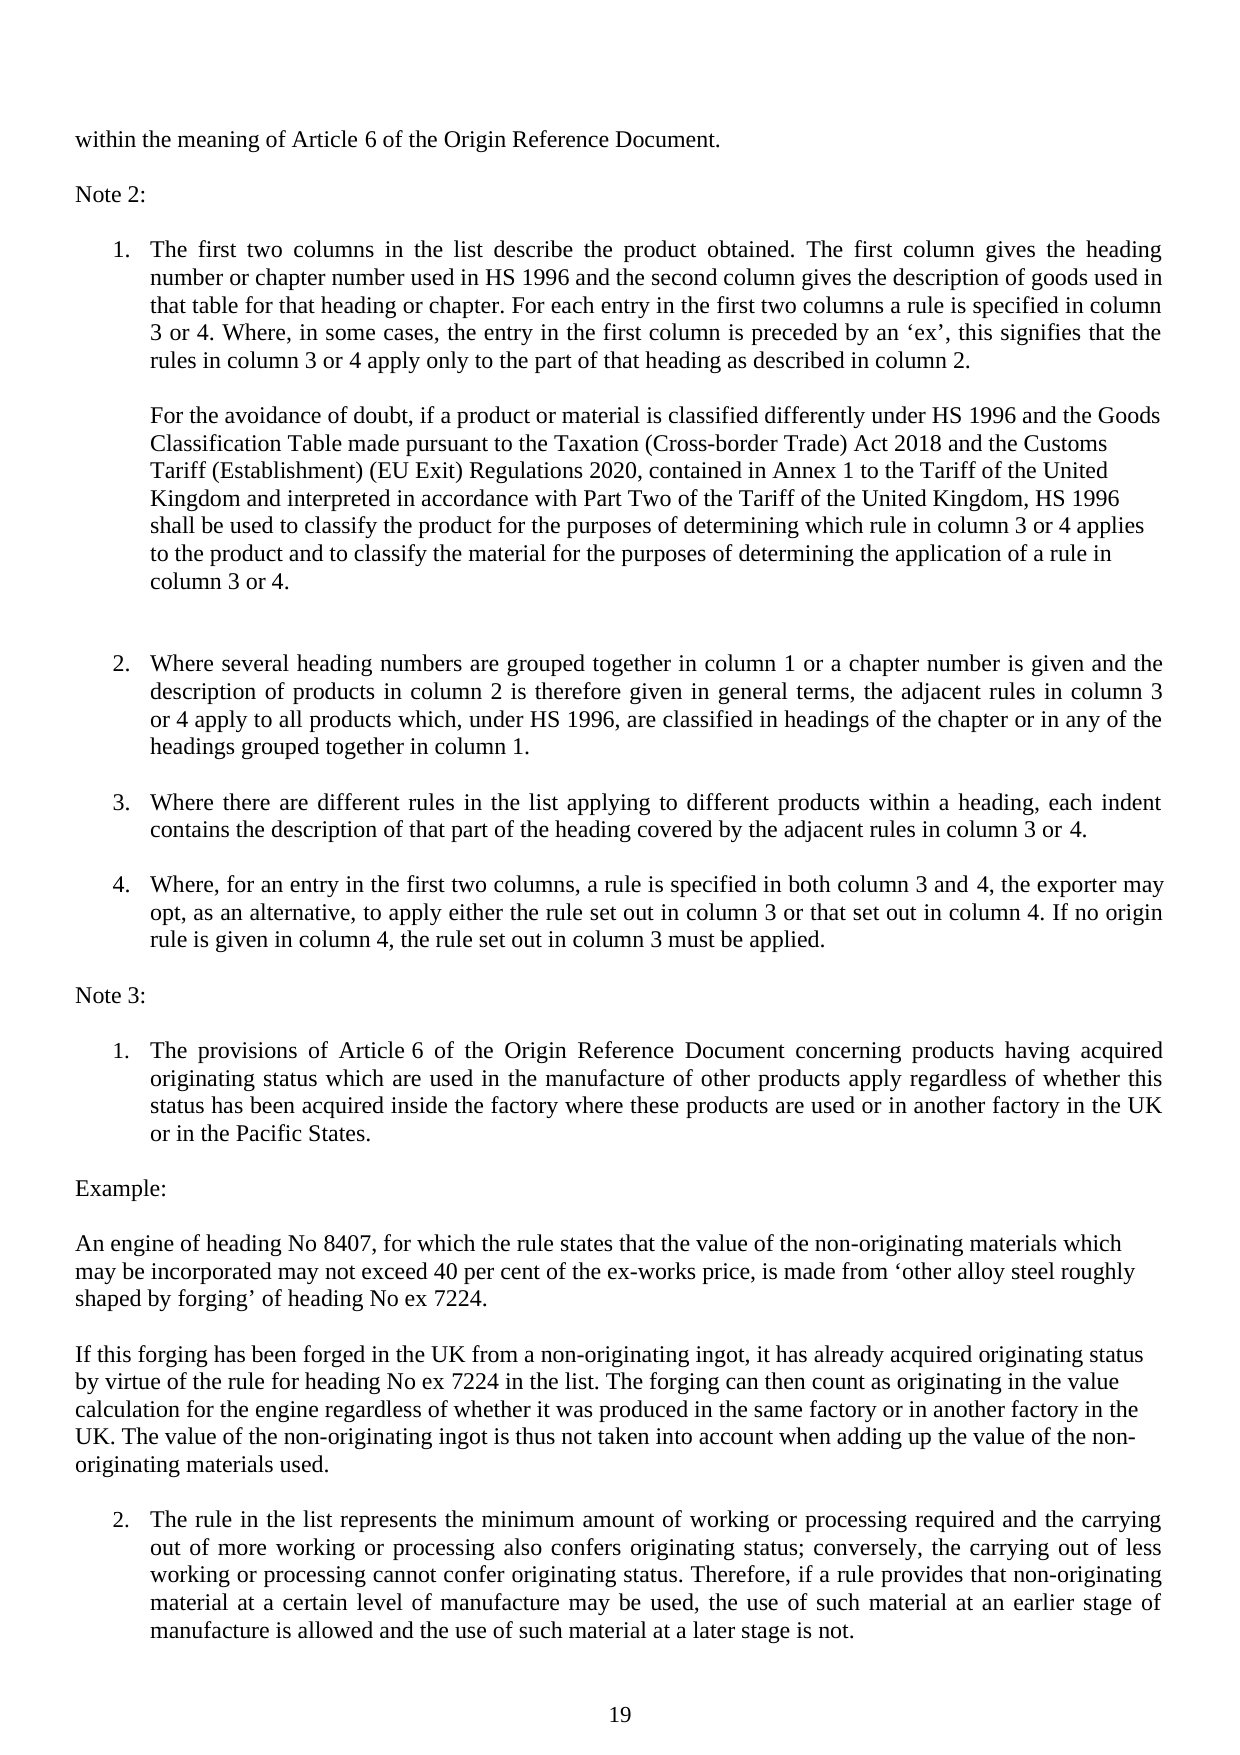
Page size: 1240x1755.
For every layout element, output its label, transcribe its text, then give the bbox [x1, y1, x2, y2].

list Where, for an entry in the first two columns, a rule is specified in both column 3 and 4, the exporter may opt, as an alternative, to apply either the rule set out in column 3 or that set out in column 4. If no origin rule is given in column 4, the rule set out in column 3 must be applied. [112, 870, 1164, 953]
list Where there are different rules in the list applying to different products within a heading, each indent contains the description of that part of the heading covered by the adjacent rules in column 3 or 4. [112, 787, 1164, 843]
text For the avoidance of doubt, if a product or material is classified differently under HS 1996 and the Goods Classification Table made pursuant to the Taxation (Cross-border Trade) Act 2018 and the Customs Tariff (Establishment) (EU Exit) Regulations 2020, contained in Annex 1 to the Tariff of the United Kingdom and interpreted in accordance with Part Two of the Tariff of the United Kingdom, HS 1996 shall be used to classify the product for the purposes of determining which rule in column 3 or 4 applies to the product and to classify the material for the purposes of determining the application of a rule in column 3 or 4. [150, 401, 1164, 594]
list Where several heading numbers are grouped together in column 1 or a chapter number is given and the description of products in column 2 is therefore given in general terms, the adjacent rules in column 3 or 4 apply to all products which, under HS 1996, are classified in headings of the chapter or in any of the headings grouped together in column 1. [112, 649, 1164, 760]
text Note 3: [75, 981, 1164, 1008]
list The first two columns in the list describe the product obtained. The first column gives the heading number or chapter number used in HS 1996 and the second column gives the description of goods used in that table for that heading or chapter. For each entry in the first two columns a rule is specified in column 3 or 4. Where, in some cases, the entry in the first column is preceded by an ‘ex’, this signifies that the rules in column 3 or 4 apply only to the part of that heading as described in column 2. [112, 235, 1164, 373]
list The provisions of Article 6 of the Origin Reference Document concerning products having acquired originating status which are used in the manufacture of other products apply regardless of whether this status has been acquired inside the factory where these products are used or in another factory in the UK or in the Pacific States. [112, 1036, 1164, 1146]
text within the meaning of Article 6 of the Origin Reference Document. [75, 125, 1164, 153]
list The rule in the list represents the minimum amount of working or processing required and the carrying out of more working or processing also confers originating status; conversely, the carrying out of less working or processing cannot confer originating status. Therefore, if a rule provides that non-originating material at a certain level of manufacture may be used, the use of such material at an earlier stage of manufacture is allowed and the use of such material at a later stage is not. [112, 1505, 1164, 1643]
text If this forging has been forged in the UK from a non-originating ingot, it has already acquired originating status by virtue of the rule for heading No ex 7224 in the list. The forging can then count as originating in the value calculation for the engine regardless of whether it was produced in the same factory or in another factory in the UK. The value of the non-originating ingot is thus not taken into account when adding up the value of the non-originating materials used. [75, 1339, 1164, 1478]
text An engine of heading No 8407, for which the rule states that the value of the non-originating materials which may be incorporated may not exceed 40 per cent of the ex-works price, is made from ‘other alloy steel roughly shaped by forging’ of heading No ex 7224. [75, 1229, 1164, 1312]
text Example: [75, 1174, 1164, 1202]
text Note 2: [75, 180, 1164, 208]
